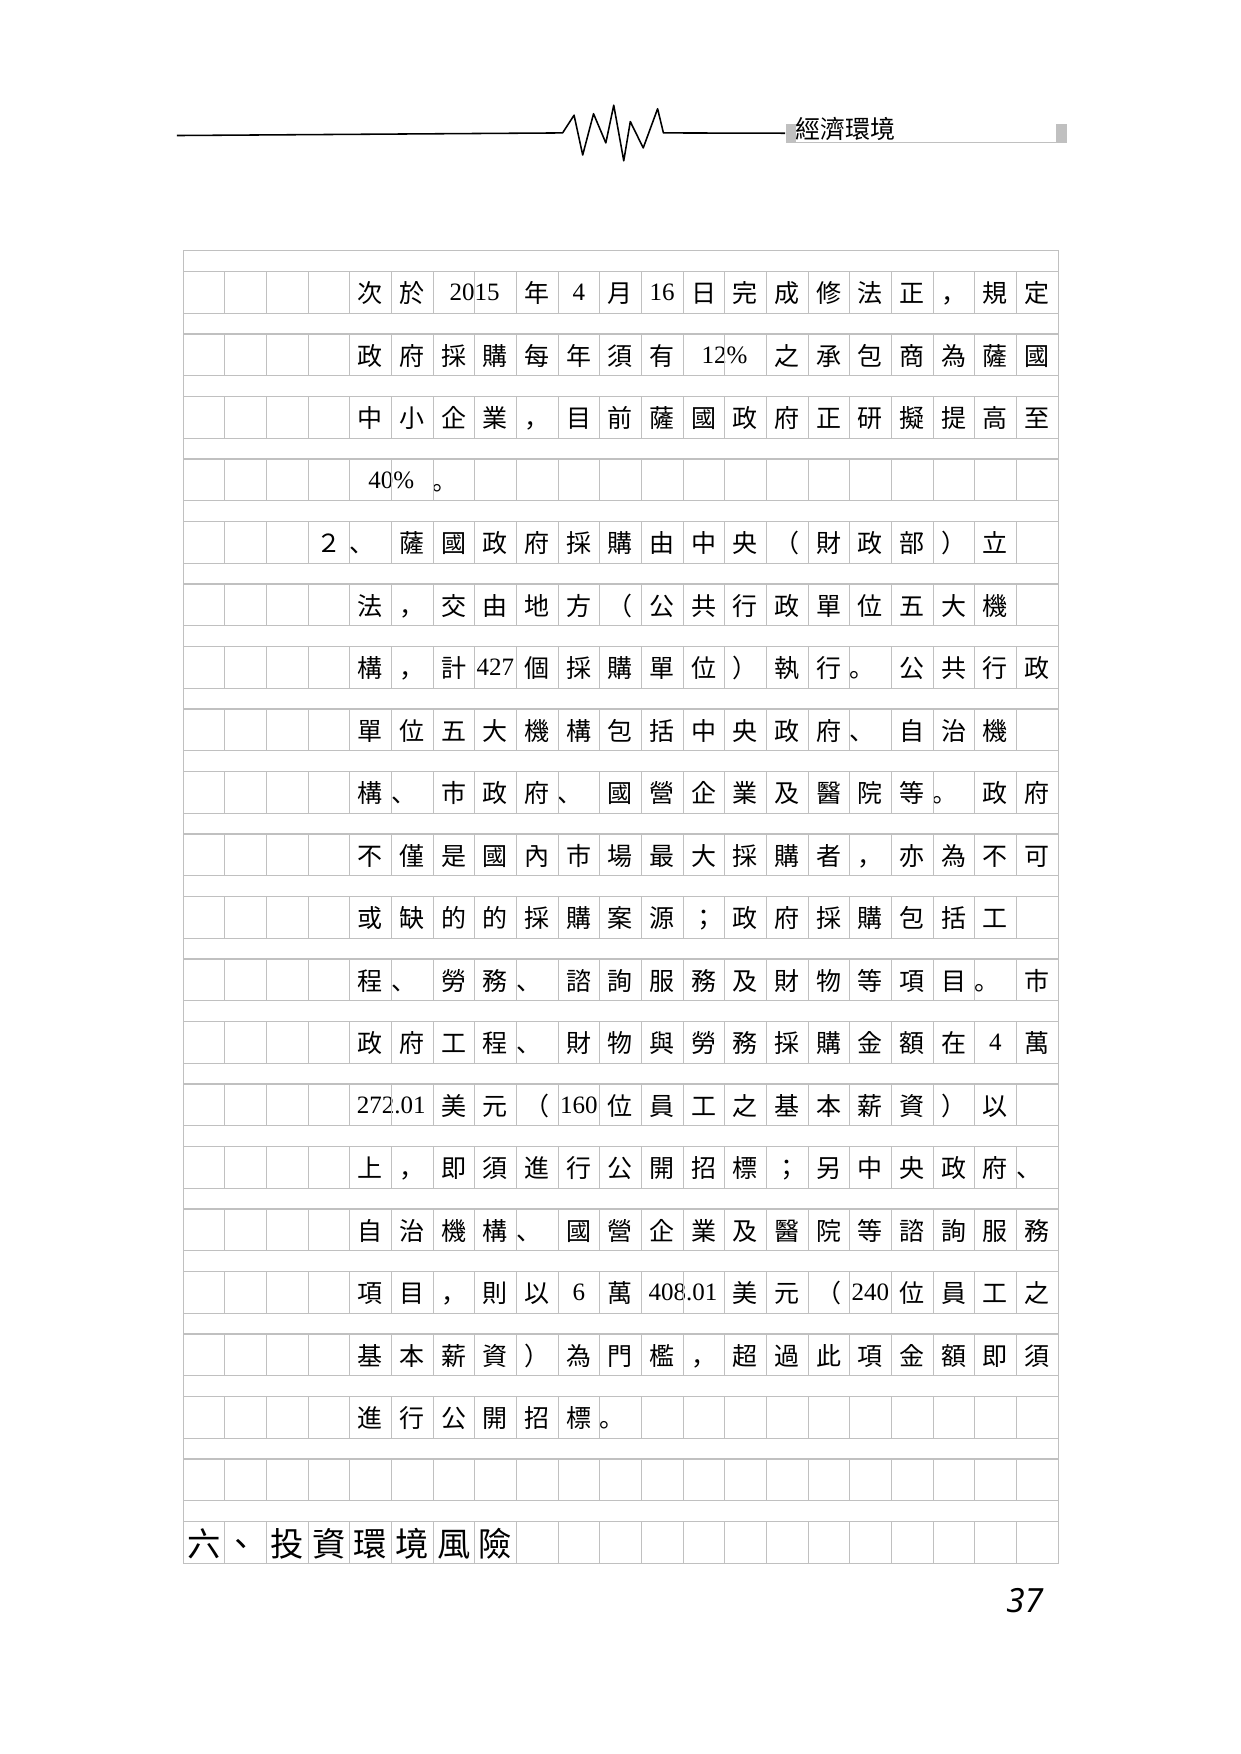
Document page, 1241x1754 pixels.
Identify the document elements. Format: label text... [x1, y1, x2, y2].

text 風 [434, 1522, 474, 1563]
text [725, 1522, 766, 1563]
text 投 [267, 1522, 308, 1563]
text [934, 1522, 974, 1563]
text ２、薩國政府採購由中央（財政部）立法，交由地方（公共行政單位五大機構，計427個採購單位）執行。公共行政單位五大機構包括中央政府、自治機構、市政府、國營企業及醫院等。政府不僅是國內市場最大採購者，亦為不可或缺的的採購案源；政府採購包括工程、勞務、諮詢服務及財物等項目。市政府工程、財物與勞務採購金額在4萬272.01美元（160位員工之基本薪資）以上，即須進行公開招標；另中央政府、自治機構、國營企業及醫院等諮詢服務項目，則以6萬408.01美元（240位員工之基本薪資）為門檻，超過此項金額即須進行公開招標。 [281, 1189, 1058, 1208]
text 、 [225, 1522, 266, 1563]
text 六 [184, 1522, 224, 1563]
text ２、薩國政府採購由中央（財政部）立法，交由地方（公共行政單位五大機構，計427個採購單位）執行。公共行政單位五大機構包括中央政府、自治機構、市政府、國營企業及醫院等。政府不僅是國內市場最大採購者，亦為不可或缺的的採購案源；政府採購包括工程、勞務、諮詢服務及財物等項目。市政府工程、財物與勞務採購金額在4萬272.01美元（160位員工之基本薪資）以上，即須進行公開招標；另中央政府、自治機構、國營企業及醫院等諮詢服務項目，則以6萬408.01美元（240位員工之基本薪資）為門檻，超過此項金額即須進行公開招標。 [281, 751, 1058, 771]
text [1017, 1522, 1058, 1563]
text [892, 1522, 933, 1563]
text ２、薩國政府採購由中央（財政部）立法，交由地方（公共行政單位五大機構，計427個採購單位）執行。公共行政單位五大機構包括中央政府、自治機構、市政府、國營企業及醫院等。政府不僅是國內市場最大採購者，亦為不可或缺的的採購案源；政府採購包括工程、勞務、諮詢服務及財物等項目。市政府工程、財物與勞務採購金額在4萬272.01美元（160位員工之基本薪資）以上，即須進行公開招標；另中央政府、自治機構、國營企業及醫院等諮詢服務項目，則以6萬408.01美元（240位員工之基本薪資）為門檻，超過此項金額即須進行公開招標。 [281, 626, 1058, 646]
text ２、薩國政府採購由中央（財政部）立法，交由地方（公共行政單位五大機構，計427個採購單位）執行。公共行政單位五大機構包括中央政府、自治機構、市政府、國營企業及醫院等。政府不僅是國內市場最大採購者，亦為不可或缺的的採購案源；政府採購包括工程、勞務、諮詢服務及財物等項目。市政府工程、財物與勞務採購金額在4萬272.01美元（160位員工之基本薪資）以上，即須進行公開招標；另中央政府、自治機構、國營企業及醫院等諮詢服務項目，則以6萬408.01美元（240位員工之基本薪資）為門檻，超過此項金額即須進行公開招標。 [281, 564, 1058, 583]
text ２、薩國政府採購由中央（財政部）立法，交由地方（公共行政單位五大機構，計427個採購單位）執行。公共行政單位五大機構包括中央政府、自治機構、市政府、國營企業及醫院等。政府不僅是國內市場最大採購者，亦為不可或缺的的採購案源；政府採購包括工程、勞務、諮詢服務及財物等項目。市政府工程、財物與勞務採購金額在4萬272.01美元（160位員工之基本薪資）以上，即須進行公開招標；另中央政府、自治機構、國營企業及醫院等諮詢服務項目，則以6萬408.01美元（240位員工之基本薪資）為門檻，超過此項金額即須進行公開招標。 [281, 1064, 1058, 1083]
text ２、薩國政府採購由中央（財政部）立法，交由地方（公共行政單位五大機構，計427個採購單位）執行。公共行政單位五大機構包括中央政府、自治機構、市政府、國營企業及醫院等。政府不僅是國內市場最大採購者，亦為不可或缺的的採購案源；政府採購包括工程、勞務、諮詢服務及財物等項目。市政府工程、財物與勞務採購金額在4萬272.01美元（160位員工之基本薪資）以上，即須進行公開招標；另中央政府、自治機構、國營企業及醫院等諮詢服務項目，則以6萬408.01美元（240位員工之基本薪資）為門檻，超過此項金額即須進行公開招標。 [281, 814, 1058, 833]
text 資 [309, 1522, 349, 1563]
text ２、薩國政府採購由中央（財政部）立法，交由地方（公共行政單位五大機構，計427個採購單位）執行。公共行政單位五大機構包括中央政府、自治機構、市政府、國營企業及醫院等。政府不僅是國內市場最大採購者，亦為不可或缺的的採購案源；政府採購包括工程、勞務、諮詢服務及財物等項目。市政府工程、財物與勞務採購金額在4萬272.01美元（160位員工之基本薪資）以上，即須進行公開招標；另中央政府、自治機構、國營企業及醫院等諮詢服務項目，則以6萬408.01美元（240位員工之基本薪資）為門檻，超過此項金額即須進行公開招標。 [281, 939, 1058, 958]
text １、薩國尚非世界貿易組織政府採購協定會員，僅以觀察員身分與會，原則上遵守世界貿易組織政府採購協定相關規定。薩政府採購受公共行政採購契約法（Ley de Adquisiciones y Contrataciones de la Administración Pública, 簡稱LACAP）規範，該法於2000年5月4日制定，5月15日頒布，最近一次於2015年4月16日完成修法正，規定政府採購每年須有12%之承包商為薩國中小企業，目前薩國政府正研擬提高至40%。 [281, 439, 1058, 458]
text ２、薩國政府採購由中央（財政部）立法，交由地方（公共行政單位五大機構，計427個採購單位）執行。公共行政單位五大機構包括中央政府、自治機構、市政府、國營企業及醫院等。政府不僅是國內市場最大採購者，亦為不可或缺的的採購案源；政府採購包括工程、勞務、諮詢服務及財物等項目。市政府工程、財物與勞務採購金額在4萬272.01美元（160位員工之基本薪資）以上，即須進行公開招標；另中央政府、自治機構、國營企業及醫院等諮詢服務項目，則以6萬408.01美元（240位員工之基本薪資）為門檻，超過此項金額即須進行公開招標。 [281, 876, 1058, 896]
text [809, 1522, 849, 1563]
text [642, 1522, 683, 1563]
text [684, 1522, 724, 1563]
text １、薩國尚非世界貿易組織政府採購協定會員，僅以觀察員身分與會，原則上遵守世界貿易組織政府採購協定相關規定。薩政府採購受公共行政採購契約法（Ley de Adquisiciones y Contrataciones de la Administración Pública, 簡稱LACAP）規範，該法於2000年5月4日制定，5月15日頒布，最近一次於2015年4月16日完成修法正，規定政府採購每年須有12%之承包商為薩國中小企業，目前薩國政府正研擬提高至40%。 [281, 376, 1058, 396]
text ２、薩國政府採購由中央（財政部）立法，交由地方（公共行政單位五大機構，計427個採購單位）執行。公共行政單位五大機構包括中央政府、自治機構、市政府、國營企業及醫院等。政府不僅是國內市場最大採購者，亦為不可或缺的的採購案源；政府採購包括工程、勞務、諮詢服務及財物等項目。市政府工程、財物與勞務採購金額在4萬272.01美元（160位員工之基本薪資）以上，即須進行公開招標；另中央政府、自治機構、國營企業及醫院等諮詢服務項目，則以6萬408.01美元（240位員工之基本薪資）為門檻，超過此項金額即須進行公開招標。 [281, 1001, 1058, 1021]
text ２、薩國政府採購由中央（財政部）立法，交由地方（公共行政單位五大機構，計427個採購單位）執行。公共行政單位五大機構包括中央政府、自治機構、市政府、國營企業及醫院等。政府不僅是國內市場最大採購者，亦為不可或缺的的採購案源；政府採購包括工程、勞務、諮詢服務及財物等項目。市政府工程、財物與勞務採購金額在4萬272.01美元（160位員工之基本薪資）以上，即須進行公開招標；另中央政府、自治機構、國營企業及醫院等諮詢服務項目，則以6萬408.01美元（240位員工之基本薪資）為門檻，超過此項金額即須進行公開招標。 [281, 1126, 1058, 1146]
text ２、薩國政府採購由中央（財政部）立法，交由地方（公共行政單位五大機構，計427個採購單位）執行。公共行政單位五大機構包括中央政府、自治機構、市政府、國營企業及醫院等。政府不僅是國內市場最大採購者，亦為不可或缺的的採購案源；政府採購包括工程、勞務、諮詢服務及財物等項目。市政府工程、財物與勞務採購金額在4萬272.01美元（160位員工之基本薪資）以上，即須進行公開招標；另中央政府、自治機構、國營企業及醫院等諮詢服務項目，則以6萬408.01美元（240位員工之基本薪資）為門檻，超過此項金額即須進行公開招標。 [281, 1376, 1058, 1396]
text ２、薩國政府採購由中央（財政部）立法，交由地方（公共行政單位五大機構，計427個採購單位）執行。公共行政單位五大機構包括中央政府、自治機構、市政府、國營企業及醫院等。政府不僅是國內市場最大採購者，亦為不可或缺的的採購案源；政府採購包括工程、勞務、諮詢服務及財物等項目。市政府工程、財物與勞務採購金額在4萬272.01美元（160位員工之基本薪資）以上，即須進行公開招標；另中央政府、自治機構、國營企業及醫院等諮詢服務項目，則以6萬408.01美元（240位員工之基本薪資）為門檻，超過此項金額即須進行公開招標。 [281, 1314, 1058, 1333]
text １、薩國尚非世界貿易組織政府採購協定會員，僅以觀察員身分與會，原則上遵守世界貿易組織政府採購協定相關規定。薩政府採購受公共行政採購契約法（Ley de Adquisiciones y Contrataciones de la Administración Pública, 簡稱LACAP）規範，該法於2000年5月4日制定，5月15日頒布，最近一次於2015年4月16日完成修法正，規定政府採購每年須有12%之承包商為薩國中小企業，目前薩國政府正研擬提高至40%。 [281, 251, 1058, 271]
text [600, 1522, 641, 1563]
text 險 [475, 1522, 516, 1563]
text ２、薩國政府採購由中央（財政部）立法，交由地方（公共行政單位五大機構，計427個採購單位）執行。公共行政單位五大機構包括中央政府、自治機構、市政府、國營企業及醫院等。政府不僅是國內市場最大採購者，亦為不可或缺的的採購案源；政府採購包括工程、勞務、諮詢服務及財物等項目。市政府工程、財物與勞務採購金額在4萬272.01美元（160位員工之基本薪資）以上，即須進行公開招標；另中央政府、自治機構、國營企業及醫院等諮詢服務項目，則以6萬408.01美元（240位員工之基本薪資）為門檻，超過此項金額即須進行公開招標。 [281, 1251, 1058, 1271]
text [850, 1522, 891, 1563]
text １、薩國尚非世界貿易組織政府採購協定會員，僅以觀察員身分與會，原則上遵守世界貿易組織政府採購協定相關規定。薩政府採購受公共行政採購契約法（Ley de Adquisiciones y Contrataciones de la Administración Pública, 簡稱LACAP）規範，該法於2000年5月4日制定，5月15日頒布，最近一次於2015年4月16日完成修法正，規定政府採購每年須有12%之承包商為薩國中小企業，目前薩國政府正研擬提高至40%。 [281, 314, 1058, 333]
text [559, 1522, 599, 1563]
text 境 [392, 1522, 433, 1563]
text [517, 1522, 558, 1563]
text [767, 1522, 808, 1563]
text ２、薩國政府採購由中央（財政部）立法，交由地方（公共行政單位五大機構，計427個採購單位）執行。公共行政單位五大機構包括中央政府、自治機構、市政府、國營企業及醫院等。政府不僅是國內市場最大採購者，亦為不可或缺的的採購案源；政府採購包括工程、勞務、諮詢服務及財物等項目。市政府工程、財物與勞務採購金額在4萬272.01美元（160位員工之基本薪資）以上，即須進行公開招標；另中央政府、自治機構、國營企業及醫院等諮詢服務項目，則以6萬408.01美元（240位員工之基本薪資）為門檻，超過此項金額即須進行公開招標。 [281, 501, 1058, 521]
text ２、薩國政府採購由中央（財政部）立法，交由地方（公共行政單位五大機構，計427個採購單位）執行。公共行政單位五大機構包括中央政府、自治機構、市政府、國營企業及醫院等。政府不僅是國內市場最大採購者，亦為不可或缺的的採購案源；政府採購包括工程、勞務、諮詢服務及財物等項目。市政府工程、財物與勞務採購金額在4萬272.01美元（160位員工之基本薪資）以上，即須進行公開招標；另中央政府、自治機構、國營企業及醫院等諮詢服務項目，則以6萬408.01美元（240位員工之基本薪資）為門檻，超過此項金額即須進行公開招標。 [281, 689, 1058, 708]
text 環 [350, 1522, 391, 1563]
text [975, 1522, 1016, 1563]
text [184, 1501, 1058, 1521]
